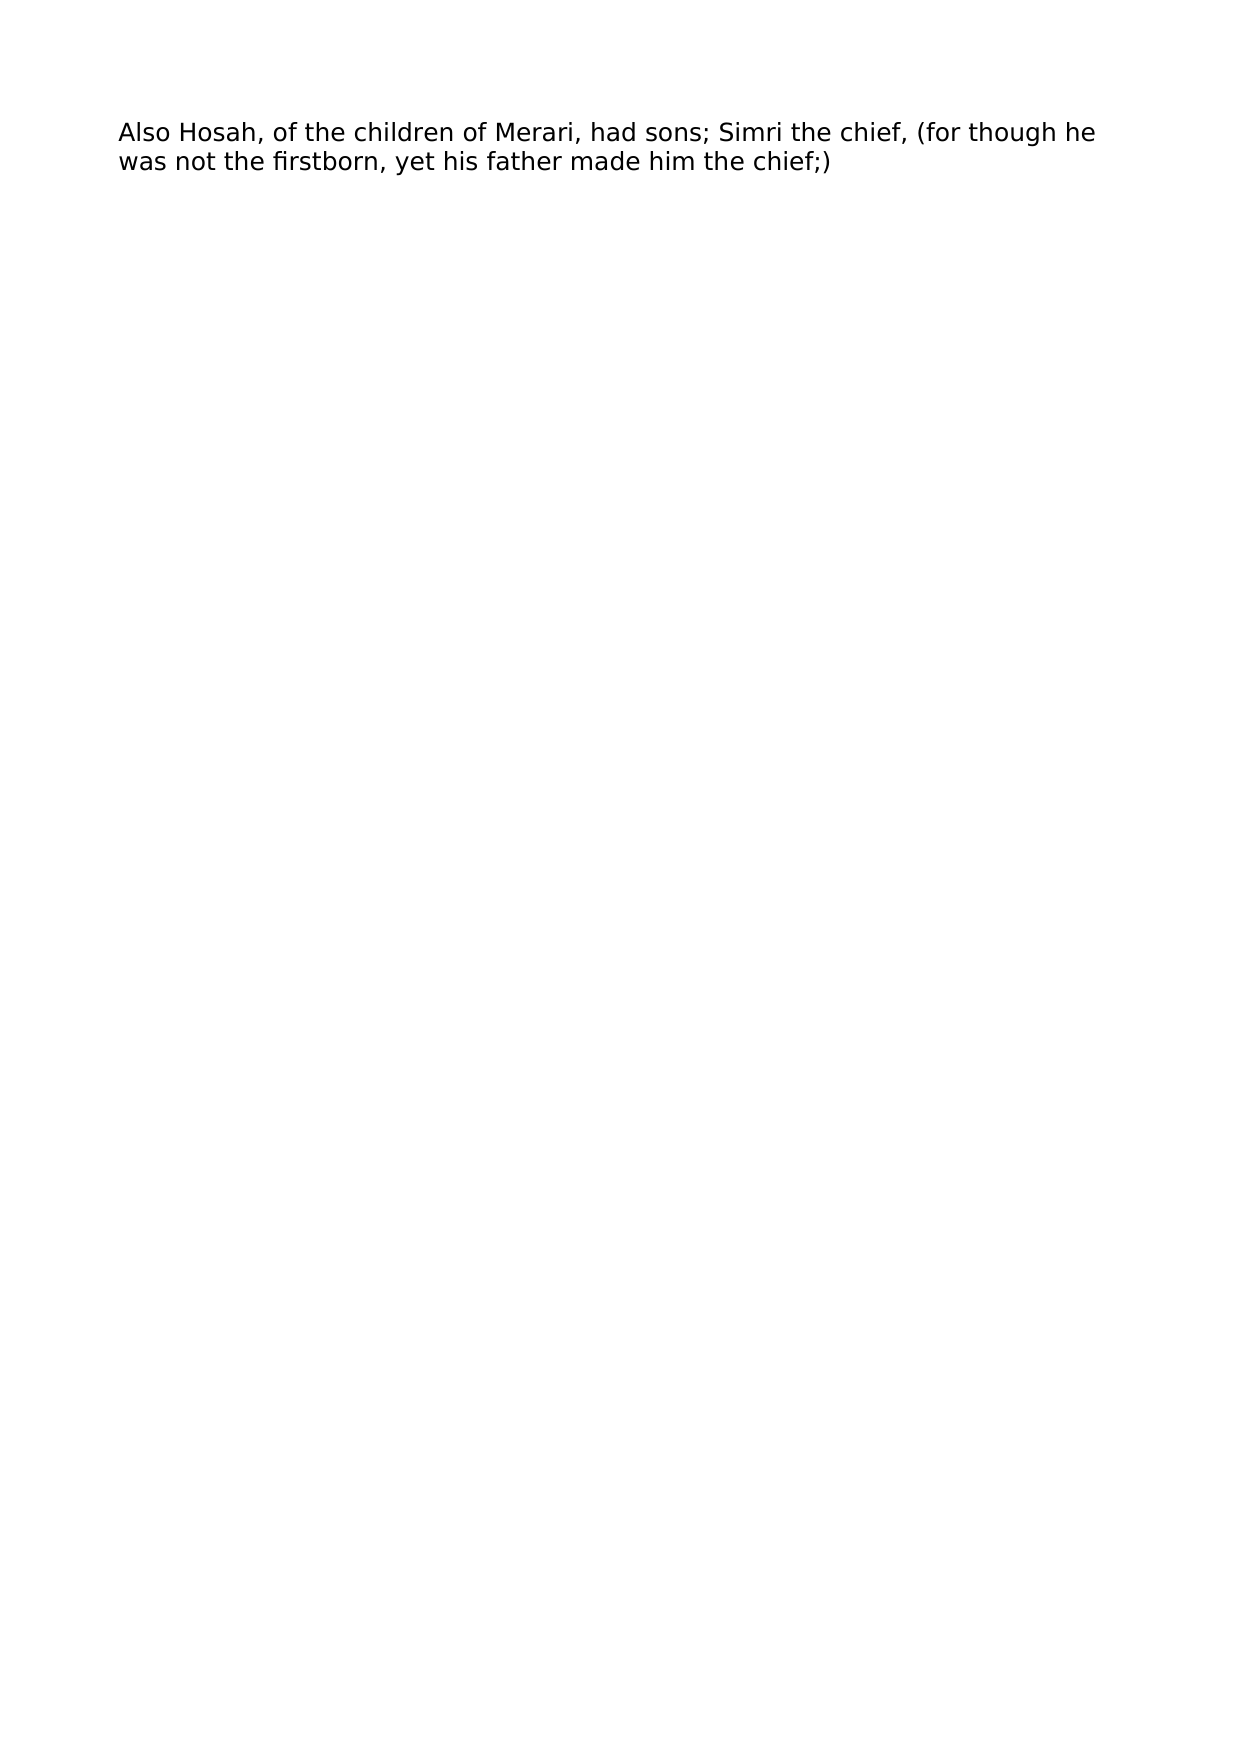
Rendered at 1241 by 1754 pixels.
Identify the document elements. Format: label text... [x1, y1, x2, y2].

text Also Hosah, of the children of Merari, had sons; Simri the chief, (for though he was not the firstborn, yet his father made him the chief;) [118, 118, 1122, 176]
